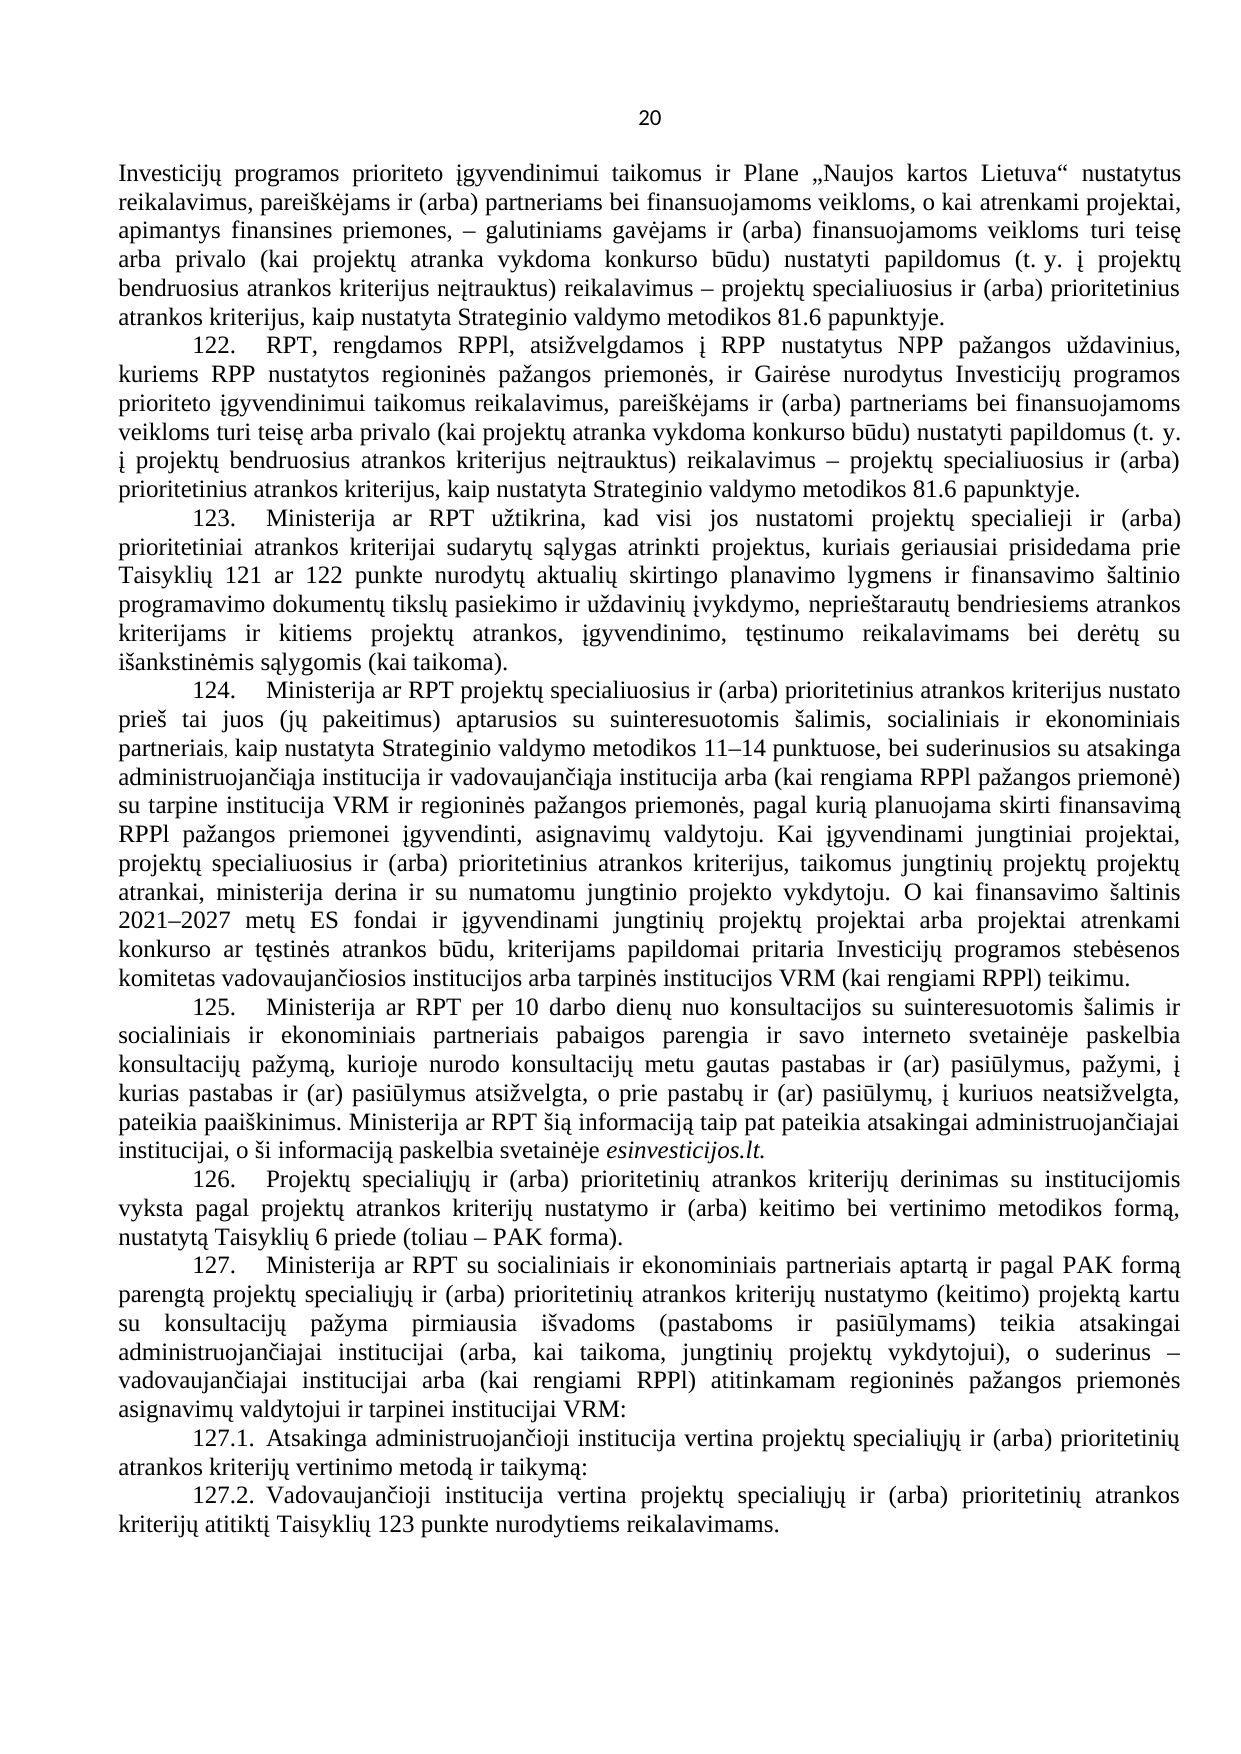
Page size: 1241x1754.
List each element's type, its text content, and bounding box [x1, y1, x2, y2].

text 127. Ministerija ar RPT su socialiniais ir ekonominiais partneriais aptartą ir pagal PAK formą parengtą projektų specialiųjų ir (arba) prioritetinių atrankos kriterijų nustatymo (keitimo) projektą kartu su konsultacijų pažyma pirmiausia išvadoms (pastaboms ir pasiūlymams) teikia atsakingai administruojančiajai institucijai (arba, kai taikoma, jungtinių projektų vykdytojui), o suderinus – vadovaujančiajai institucijai arba (kai rengiami RPPl) atitinkamam regioninės pažangos priemonės asignavimų valdytojui ir tarpinei institucijai VRM: [118, 1250, 1181, 1423]
text 126. Projektų specialiųjų ir (arba) prioritetinių atrankos kriterijų derinimas su institucijomis vyksta pagal projektų atrankos kriterijų nustatymo ir (arba) keitimo bei vertinimo metodikos formą, nustatytą Taisyklių 6 priede (toliau – PAK forma). [118, 1164, 1181, 1250]
text 127.2. Vadovaujančioji institucija vertina projektų specialiųjų ir (arba) prioritetinių atrankos kriterijų atitiktį Taisyklių 123 punkte nurodytiems reikalavimams. [118, 1480, 1181, 1538]
text 124. Ministerija ar RPT projektų specialiuosius ir (arba) prioritetinius atrankos kriterijus nustato prieš tai juos (jų pakeitimus) aptarusios su suinteresuotomis šalimis, socialiniais ir ekonominiais partneriais, kaip nustatyta Strateginio valdymo metodikos 11–14 punktuose, bei suderinusios su atsakinga administruojančiąja institucija ir vadovaujančiąja institucija arba (kai rengiama RPPl pažangos priemonė) su tarpine institucija VRM ir regioninės pažangos priemonės, pagal kurią planuojama skirti finansavimą RPPl pažangos priemonei įgyvendinti, asignavimų valdytoju. Kai įgyvendinami jungtiniai projektai, projektų specialiuosius ir (arba) prioritetinius atrankos kriterijus, taikomus jungtinių projektų projektų atrankai, ministerija derina ir su numatomu jungtinio projekto vykdytoju. O kai finansavimo šaltinis 2021–2027 metų ES fondai ir įgyvendinami jungtinių projektų projektai arba projektai atrenkami konkurso ar tęstinės atrankos būdu, kriterijams papildomai pritaria Investicijų programos stebėsenos komitetas vadovaujančiosios institucijos arba tarpinės institucijos VRM (kai rengiami RPPl) teikimu. [118, 675, 1181, 992]
text Investicijų programos prioriteto įgyvendinimui taikomus ir Plane „Naujos kartos Lietuva“ nustatytus reikalavimus, pareiškėjams ir (arba) partneriams bei finansuojamoms veikloms, o kai atrenkami projektai, apimantys finansines priemones, – galutiniams gavėjams ir (arba) finansuojamoms veikloms turi teisę arba privalo (kai projektų atranka vykdoma konkurso būdu) nustatyti papildomus (t. y. į projektų bendruosius atrankos kriterijus neįtrauktus) reikalavimus – projektų specialiuosius ir (arba) prioritetinius atrankos kriterijus, kaip nustatyta Strateginio valdymo metodikos 81.6 papunktyje. [118, 158, 1181, 330]
text 122. RPT, rengdamos RPPl, atsižvelgdamos į RPP nustatytus NPP pažangos uždavinius, kuriems RPP nustatytos regioninės pažangos priemonės, ir Gairėse nurodytus Investicijų programos prioriteto įgyvendinimui taikomus reikalavimus, pareiškėjams ir (arba) partneriams bei finansuojamoms veikloms turi teisę arba privalo (kai projektų atranka vykdoma konkurso būdu) nustatyti papildomus (t. y. į projektų bendruosius atrankos kriterijus neįtrauktus) reikalavimus – projektų specialiuosius ir (arba) prioritetinius atrankos kriterijus, kaip nustatyta Strateginio valdymo metodikos 81.6 papunktyje. [118, 330, 1181, 503]
text 125. Ministerija ar RPT per 10 darbo dienų nuo konsultacijos su suinteresuotomis šalimis ir socialiniais ir ekonominiais partneriais pabaigos parengia ir savo interneto svetainėje paskelbia konsultacijų pažymą, kurioje nurodo konsultacijų metu gautas pastabas ir (ar) pasiūlymus, pažymi, į kurias pastabas ir (ar) pasiūlymus atsižvelgta, o prie pastabų ir (ar) pasiūlymų, į kuriuos neatsižvelgta, pateikia paaiškinimus. Ministerija ar RPT šią informaciją taip pat pateikia atsakingai administruojančiajai institucijai, o ši informaciją paskelbia svetainėje esinvesticijos.lt. [118, 992, 1181, 1164]
text 127.1. Atsakinga administruojančioji institucija vertina projektų specialiųjų ir (arba) prioritetinių atrankos kriterijų vertinimo metodą ir taikymą: [118, 1423, 1181, 1480]
text 123. Ministerija ar RPT užtikrina, kad visi jos nustatomi projektų specialieji ir (arba) prioritetiniai atrankos kriterijai sudarytų sąlygas atrinkti projektus, kuriais geriausiai prisidedama prie Taisyklių 121 ar 122 punkte nurodytų aktualių skirtingo planavimo lygmens ir finansavimo šaltinio programavimo dokumentų tikslų pasiekimo ir uždavinių įvykdymo, neprieštarautų bendriesiems atrankos kriterijams ir kitiems projektų atrankos, įgyvendinimo, tęstinumo reikalavimams bei derėtų su išankstinėmis sąlygomis (kai taikoma). [118, 503, 1181, 675]
